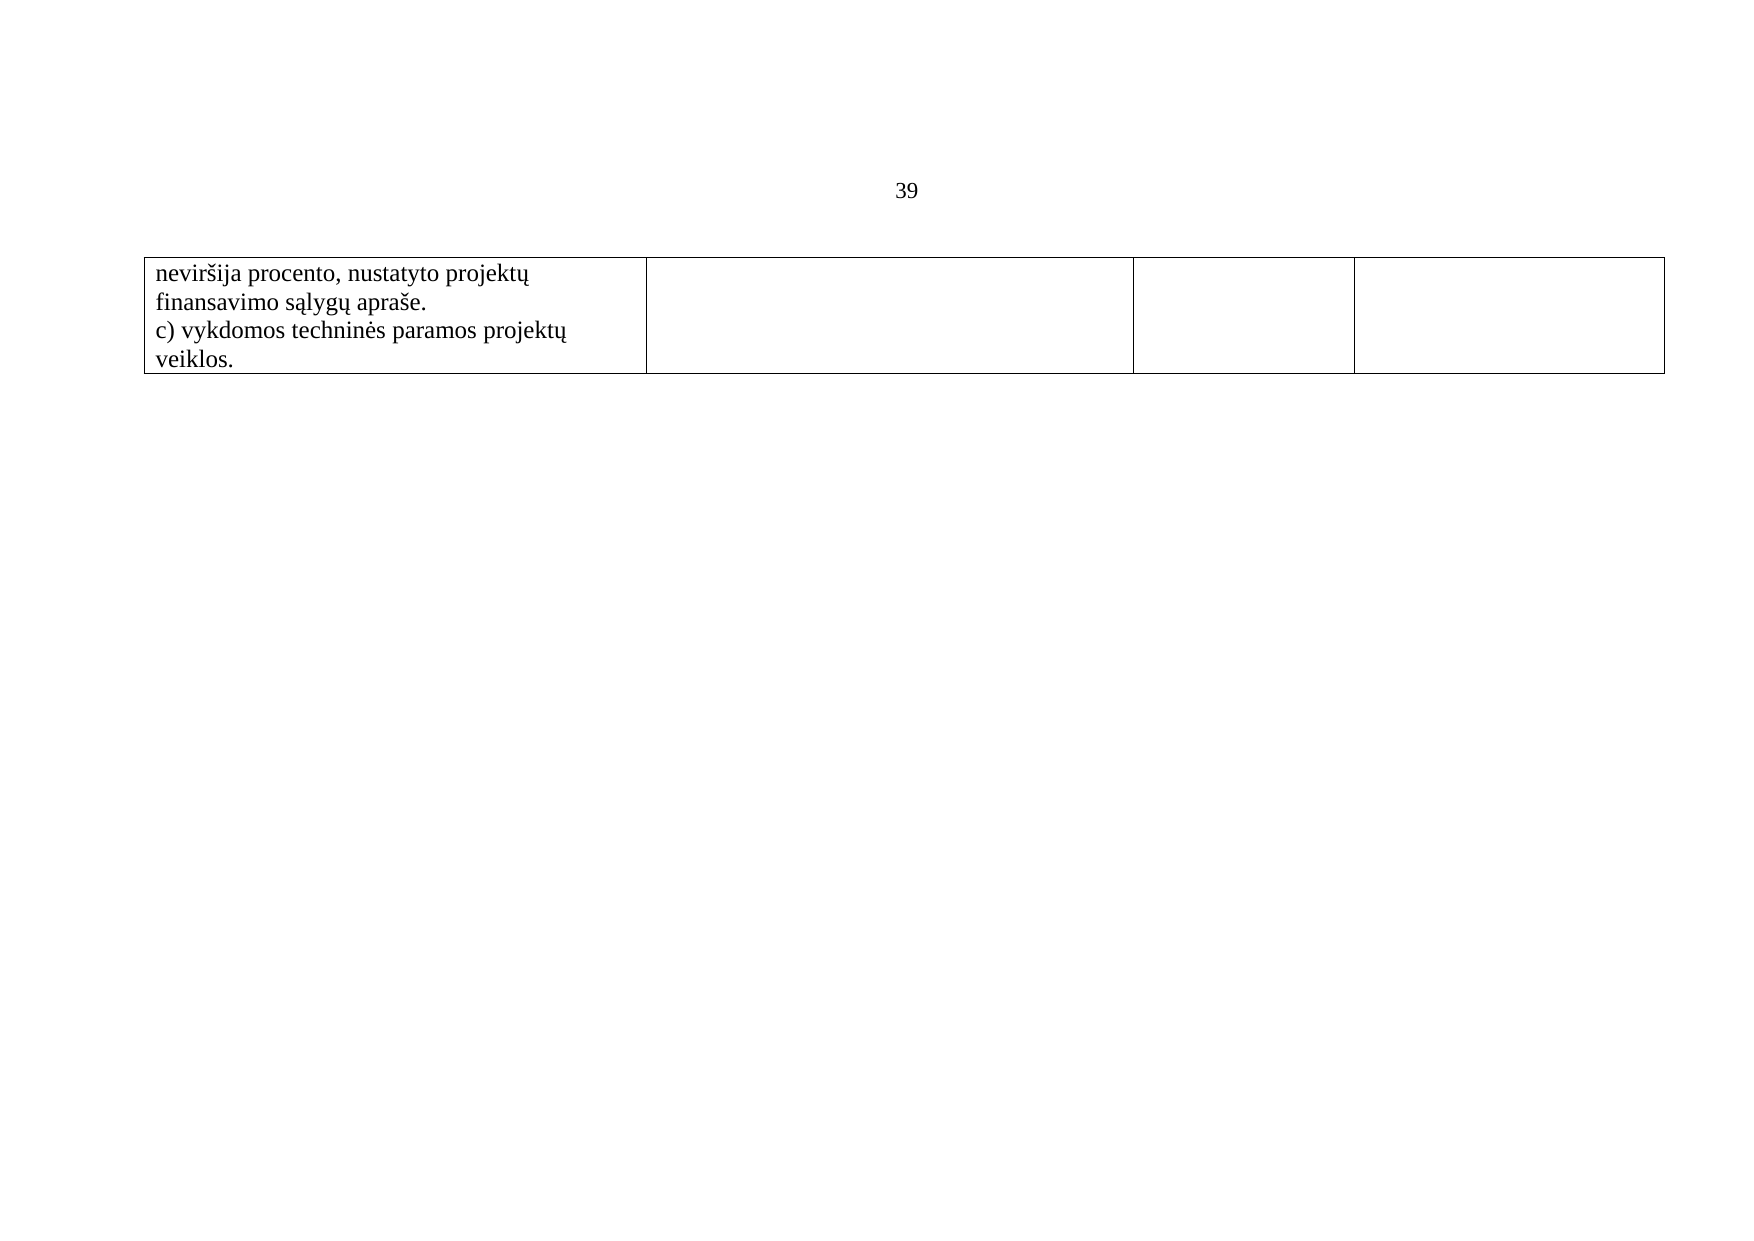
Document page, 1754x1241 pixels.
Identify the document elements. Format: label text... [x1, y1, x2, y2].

table_cell [647, 258, 1133, 373]
table_cell [1355, 258, 1664, 373]
table_cell [1134, 258, 1354, 373]
table_cell neviršija procento, nustatyto projektų finansavimo sąlygų apraše. c) vykdomos techninės paramos projektų veiklos. [145, 258, 646, 373]
